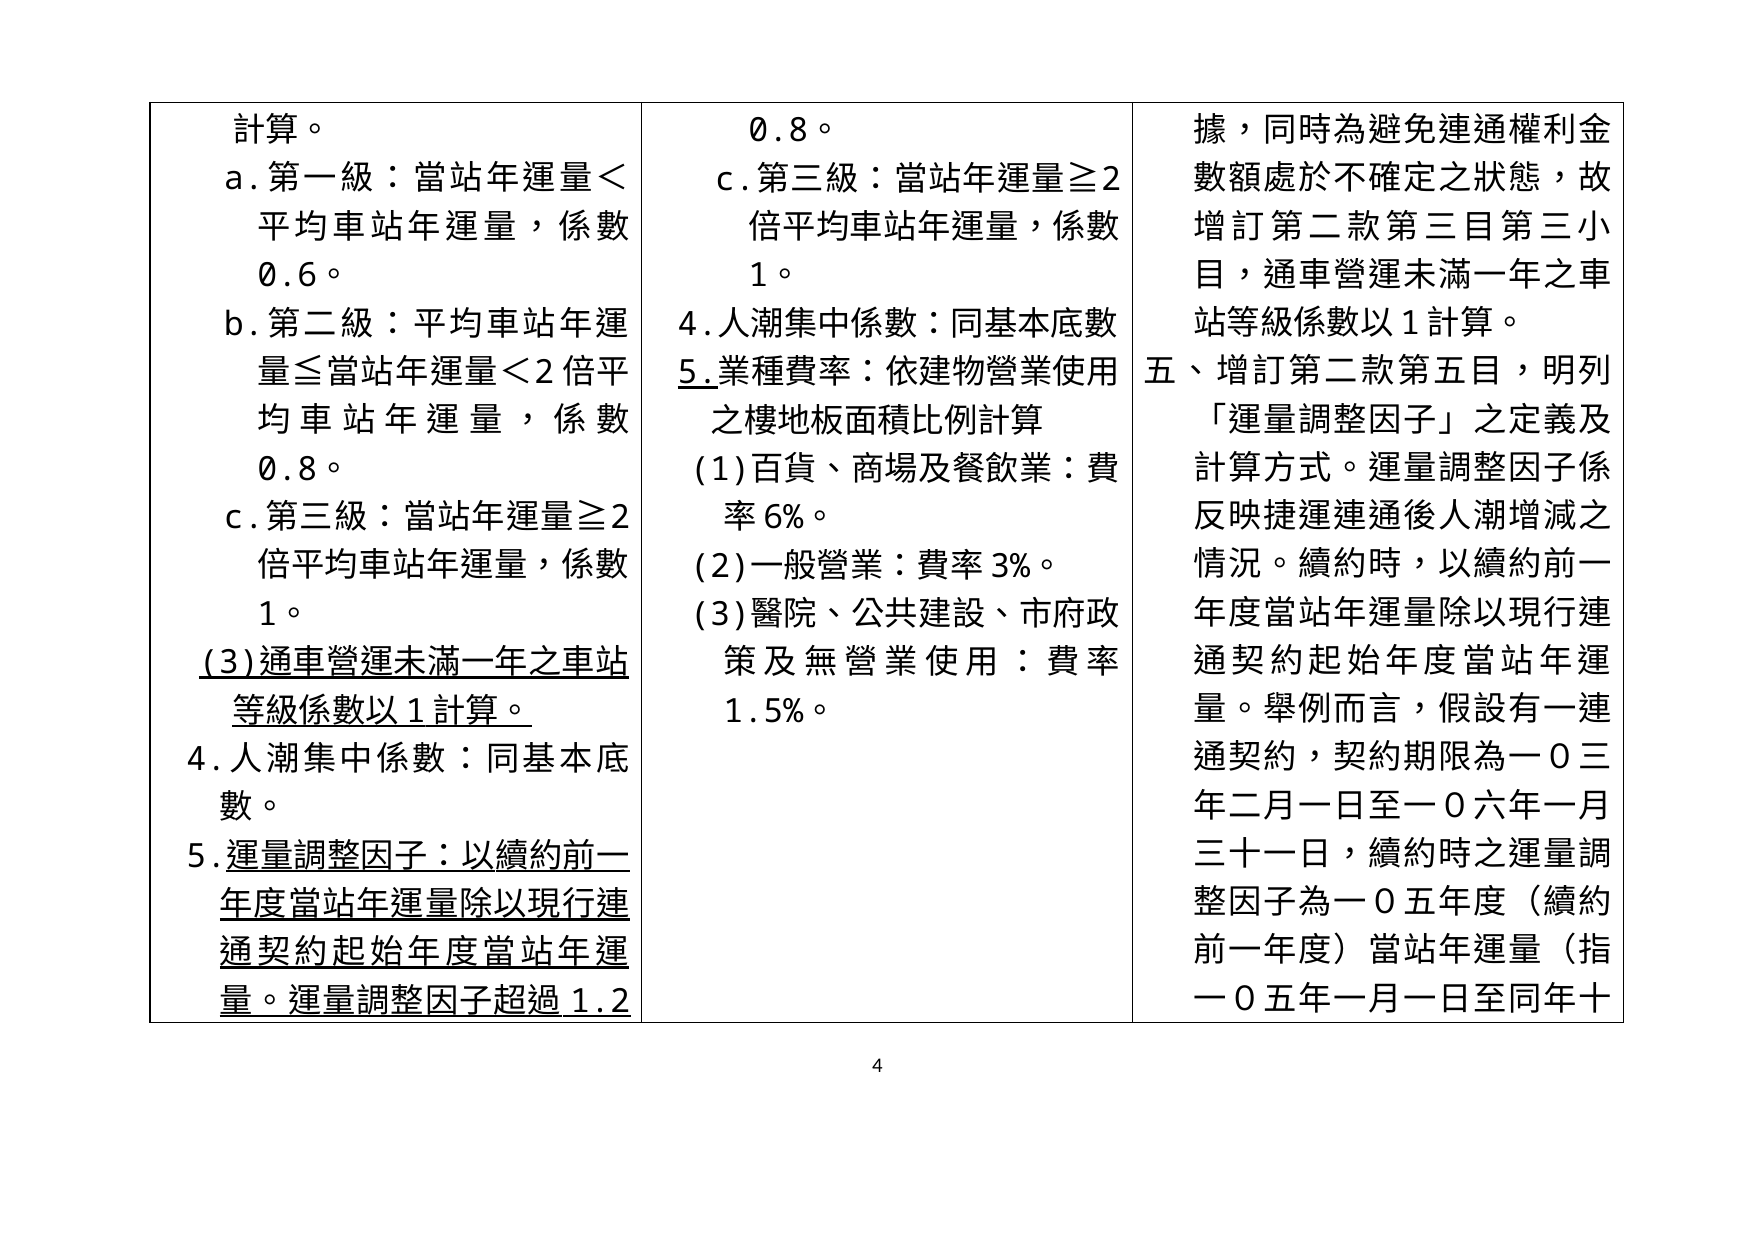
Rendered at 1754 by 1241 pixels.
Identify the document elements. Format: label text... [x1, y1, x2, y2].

table_cell 據，同時為避免連通權利金數額處於不確定之狀態，故增訂第二款第三目第三小目，通車營運未滿一年之車站等級係數以1計算。 五、增訂第二款第五目，明列「運量調整因子」之定義及計算方式。運量調整因子係反映捷運連通後人潮增減之情況。續約時，以續約前一年度當站年運量除以現行連通契約起始年度當站年運量。舉例而言，假設有一連通契約，契約期限為一０三年二月一日至一０六年一月三十一日，續約時之運量調整因子為一０五年度（續約前一年度）當站年運量（指一０五年一月一日至同年十 [1133, 103, 1623, 1022]
table_cell 計算。 a.第一級：當站年運量＜平均車站年運量，係數0.6。 b.第二級：平均車站年運量≦當站年運量＜2倍平均車站年運量，係數0.8。 c.第三級：當站年運量≧2倍平均車站年運量，係數1。 (3)通車營運未滿一年之車站等級係數以1計算。 4.人潮集中係數：同基本底數。 5.運量調整因子：以續約前一年度當站年運量除以現行連通契約起始年度當站年運量。運量調整因子超過1.2 [151, 103, 641, 1022]
table_cell 0.8。 c.第三級：當站年運量≧2倍平均車站年運量，係數1。 4.人潮集中係數：同基本底數 5.業種費率：依建物營業使用之樓地板面積比例計算 (1)百貨、商場及餐飲業：費率6%。 (2)一般營業：費率3%。 (3)醫院、公共建設、市府政策及無營業使用：費率1.5%。 [642, 103, 1132, 1022]
